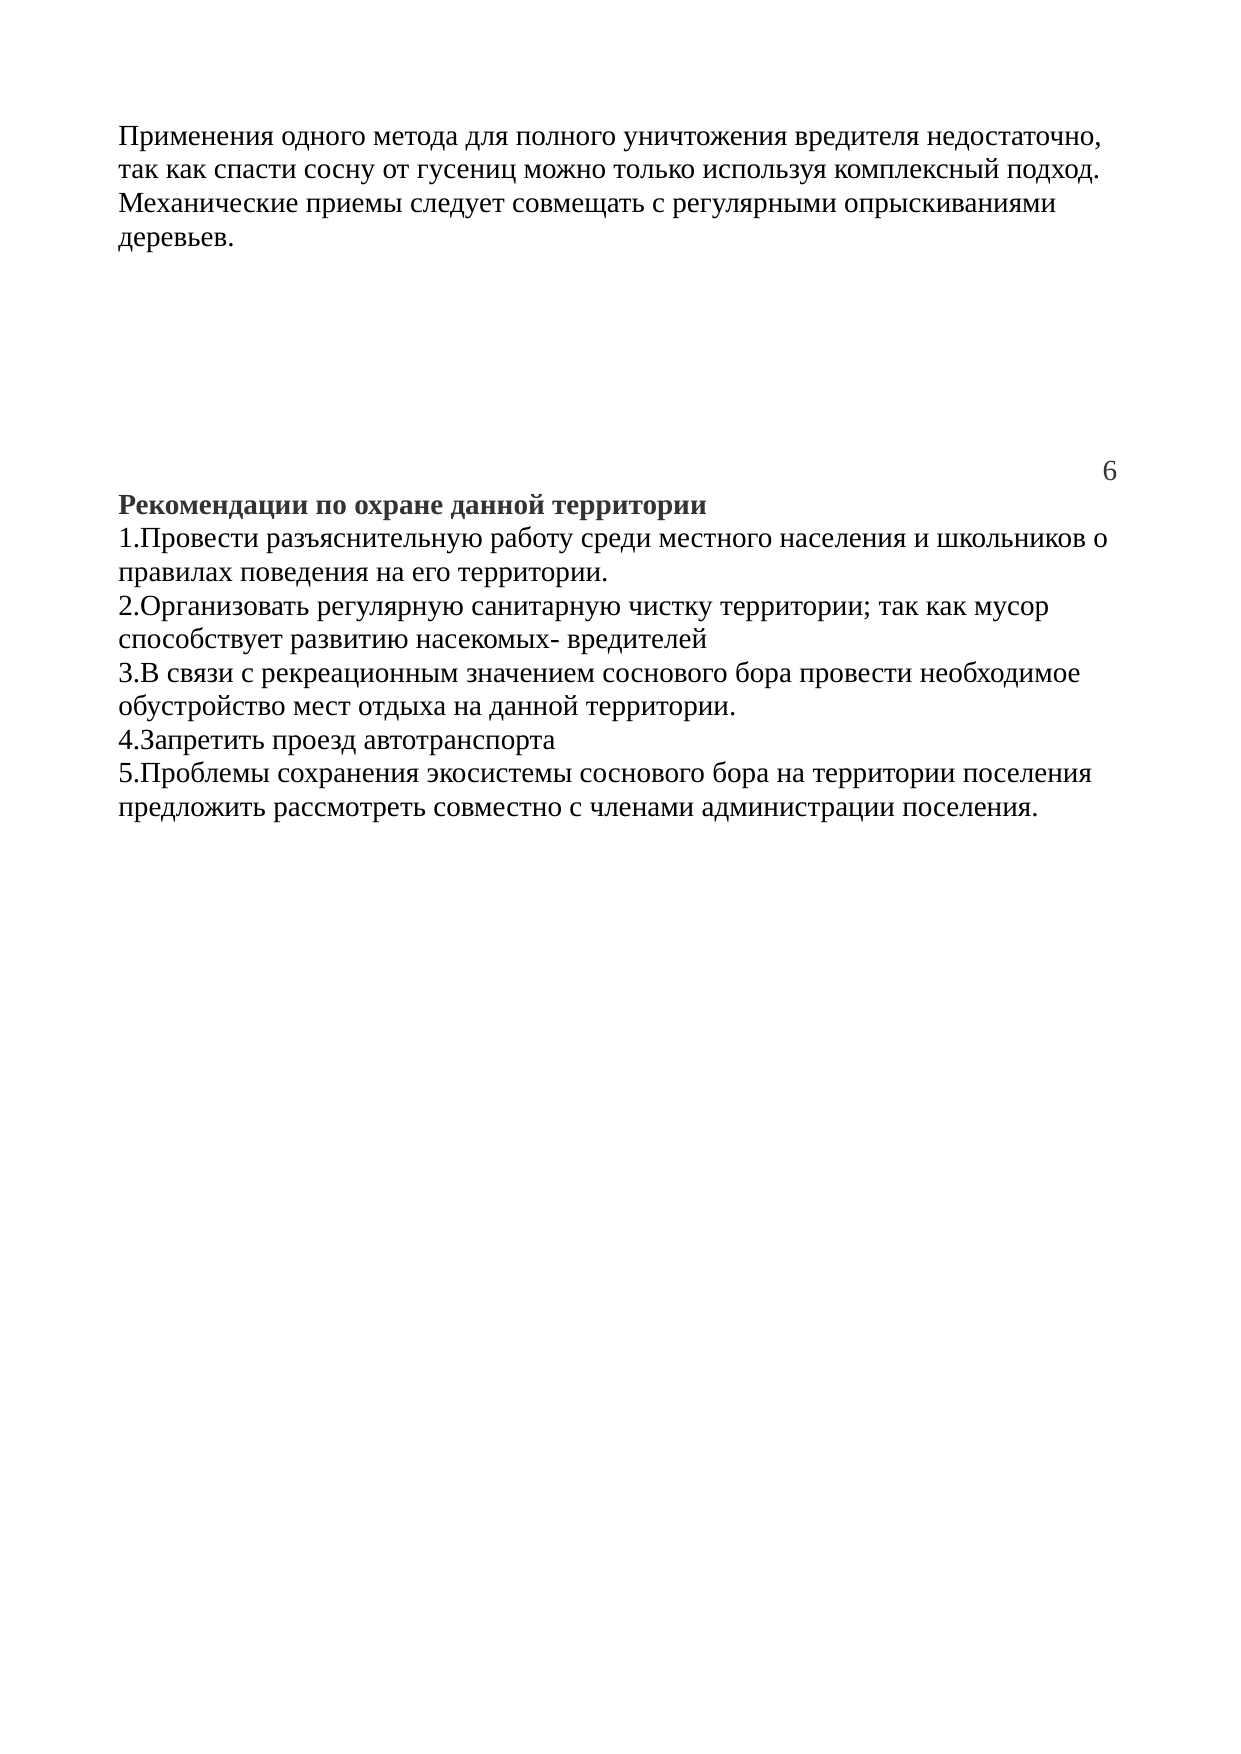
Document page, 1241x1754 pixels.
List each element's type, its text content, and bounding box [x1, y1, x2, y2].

text Применения одного метода для полного уничтожения вредителя недостаточно, так как спасти сосну от гусениц можно только используя комплексный подход. Механические приемы следует совмещать с регулярными опрыскиваниями деревьев. [118, 118, 1122, 252]
text 5.Проблемы сохранения экосистемы соснового бора на территории поселения предложить рассмотреть совместно с членами администрации поселения. [118, 755, 1122, 822]
text 4.Запретить проезд автотранспорта [118, 722, 1122, 755]
text Рекомендации по охране данной территории [118, 487, 1122, 521]
text 3.В связи с рекреационным значением соснового бора провести необходимое обустройство мест отдыха на данной территории. [118, 655, 1122, 722]
text 6 [118, 453, 1122, 487]
text 2.Организовать регулярную санитарную чистку территории; так как мусор способствует развитию насекомых- вредителей [118, 588, 1122, 655]
text 1.Провести разъяснительную работу среди местного населения и школьников о правилах поведения на его территории. [118, 521, 1122, 588]
